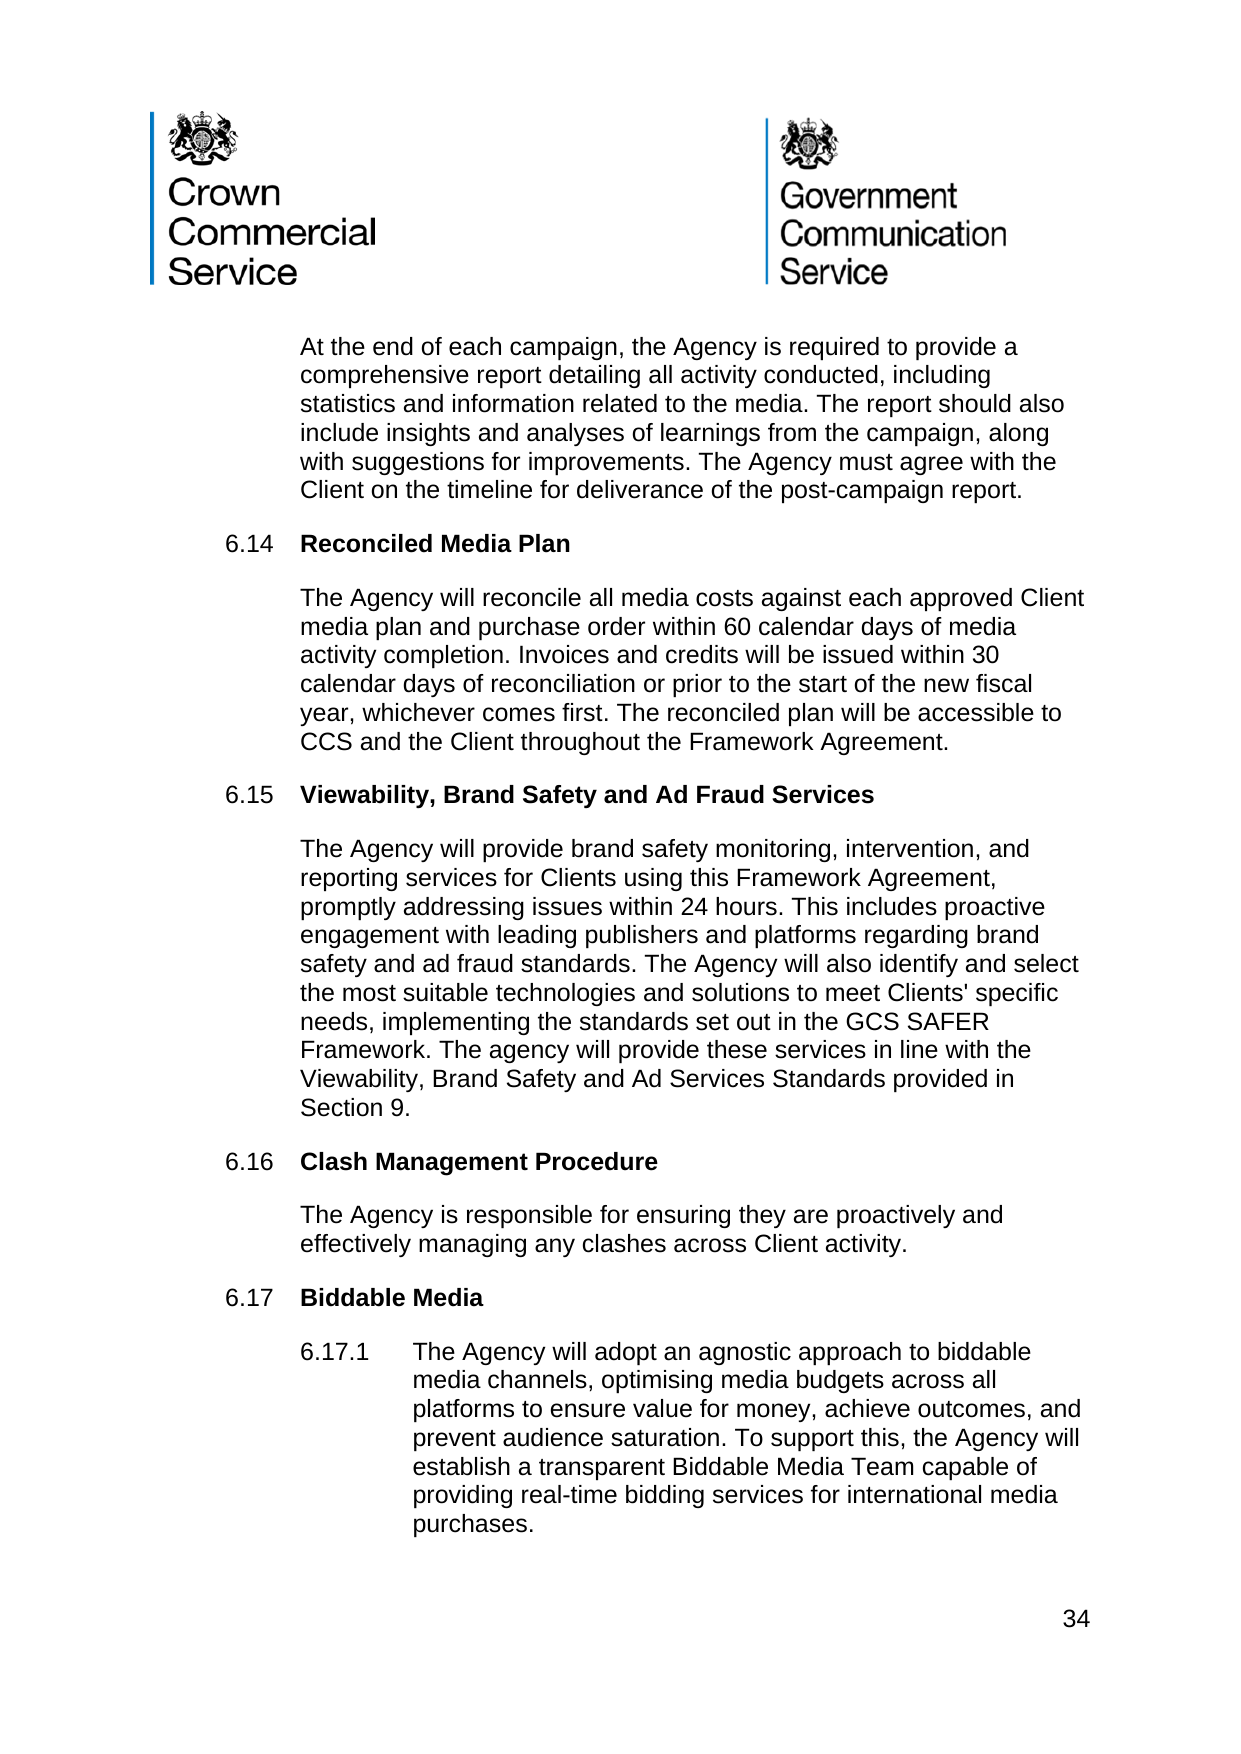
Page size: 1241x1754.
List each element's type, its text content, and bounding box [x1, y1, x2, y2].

list Reconciled Media Plan [225, 529, 1090, 558]
text The Agency will provide brand safety monitoring, intervention, and reporting services for Clients using this Framework Agreement, promptly addressing issues within 24 hours. This includes proactive engagement with leading publishers and platforms regarding brand safety and ad fraud standards. The Agency will also identify and select the most suitable technologies and solutions to meet Clients' specific needs, implementing the standards set out in the GCS SAFER Framework. The agency will provide these services in line with the Viewability, Brand Safety and Ad Services Standards provided in Section 9. [300, 834, 1090, 1122]
text The Agency is responsible for ensuring they are proactively and effectively managing any clashes across Client activity. [300, 1200, 1090, 1258]
list Viewability, Brand Safety and Ad Fraud Services [225, 780, 1090, 809]
list The Agency will adopt an agnostic approach to biddable media channels, optimising media budgets across all platforms to ensure value for money, achieve outcomes, and prevent audience saturation. To support this, the Agency will establish a transparent Biddable Media Team capable of providing real-time bidding services for international media purchases. [300, 1337, 1090, 1538]
text The Agency will reconcile all media costs against each approved Client media plan and purchase order within 60 calendar days of media activity completion. Invoices and credits will be issued within 30 calendar days of reconciliation or prior to the start of the new fiscal year, whichever comes first. The reconciled plan will be accessible to CCS and the Client throughout the Framework Agreement. [300, 583, 1090, 755]
list Clash Management Procedure [225, 1147, 1090, 1175]
text At the end of each campaign, the Agency is required to provide a comprehensive report detailing all activity conducted, including statistics and information related to the media. The report should also include insights and analyses of learnings from the campaign, along with suggestions for improvements. The Agency must agree with the Client on the timeline for deliverance of the post-campaign report. [300, 332, 1090, 504]
list Biddable Media [225, 1283, 1090, 1312]
